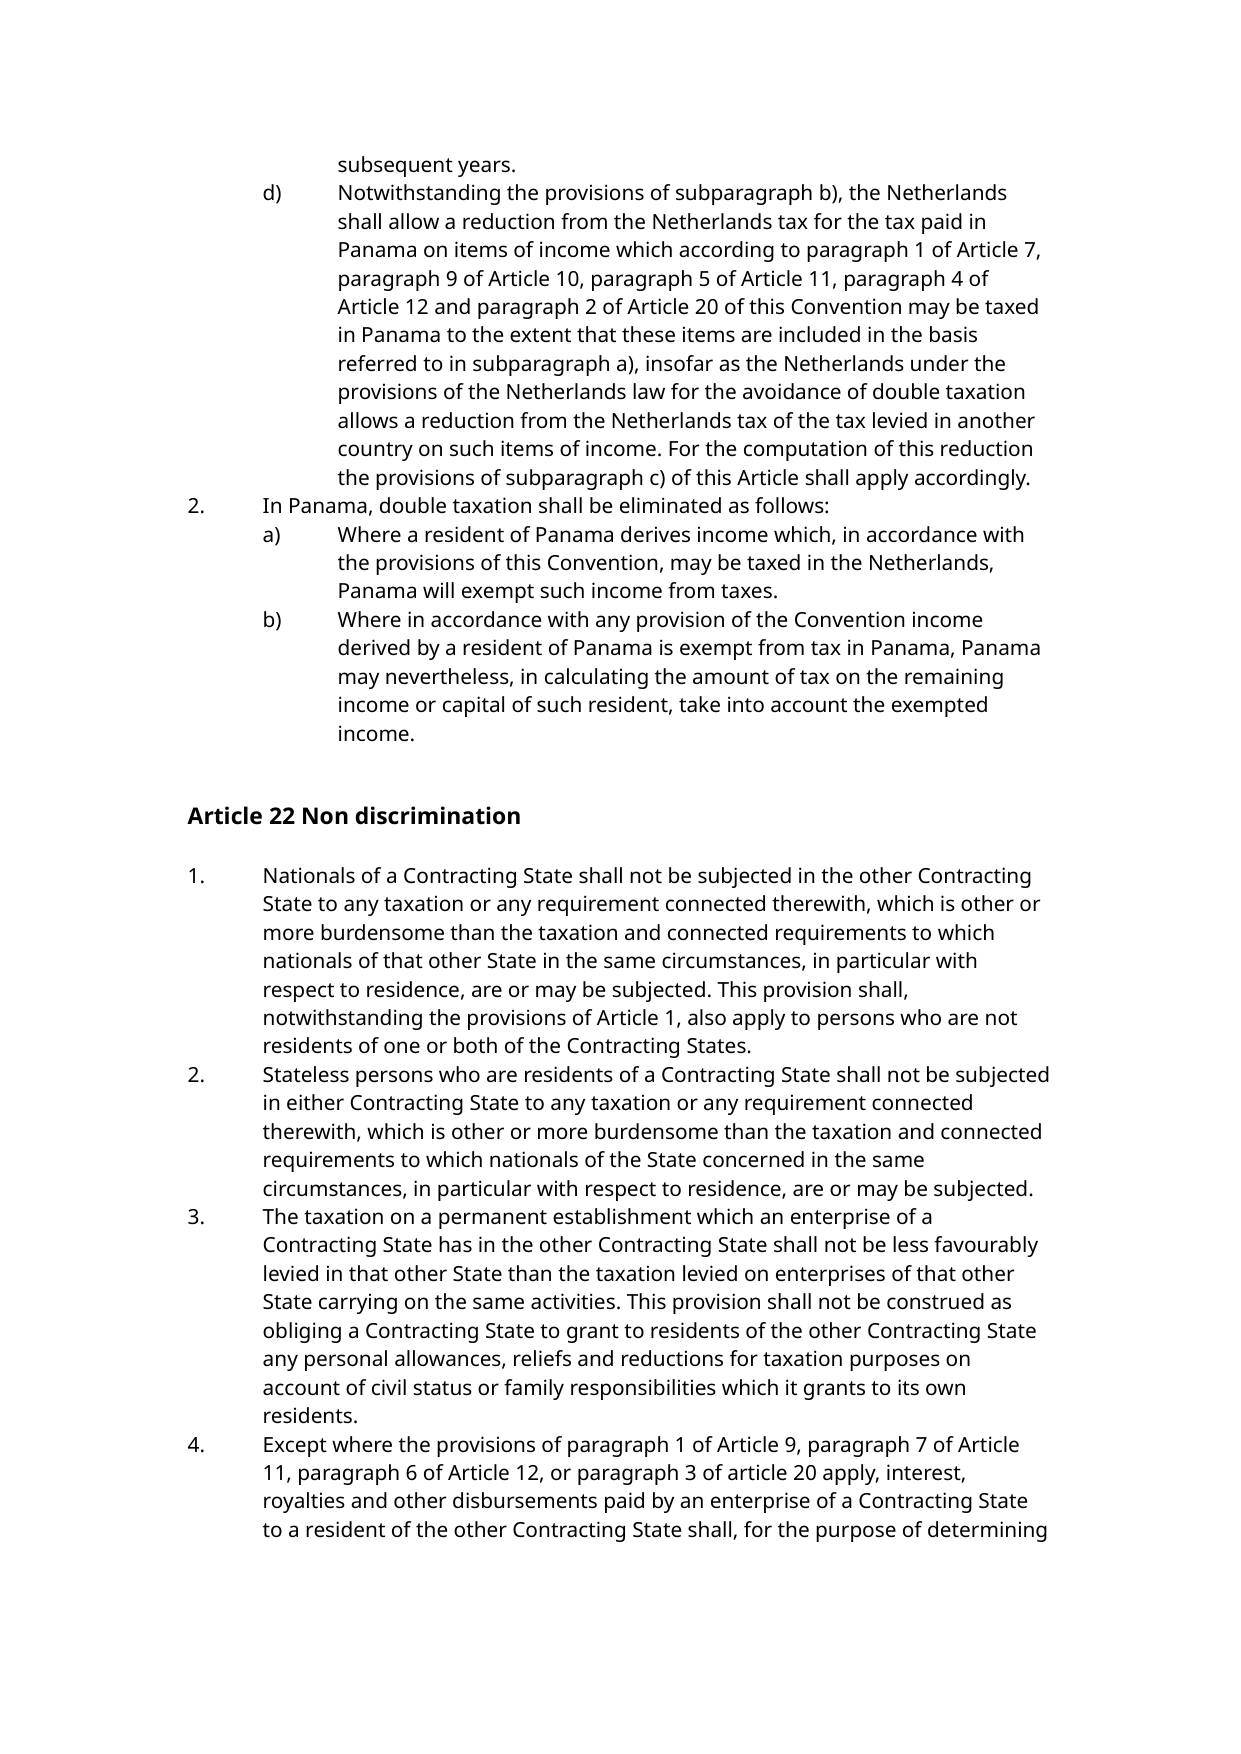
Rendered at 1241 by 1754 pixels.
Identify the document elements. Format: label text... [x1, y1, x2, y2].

list In Panama, double taxation shall be eliminated as follows: [187, 491, 1053, 520]
list Except where the provisions of paragraph 1 of Article 9, paragraph 7 of Article 11, paragraph 6 of Article 12, or paragraph 3 of article 20 apply, interest, royalties and other disbursements paid by an enterprise of a Contracting State to a resident of the other Contracting State shall, for the purpose of determining [187, 1430, 1053, 1543]
list Nationals of a Contracting State shall not be subjected in the other Contracting State to any taxation or any requirement connected therewith, which is other or more burdensome than the taxation and connected requirements to which nationals of that other State in the same circumstances, in particular with respect to residence, are or may be subjected. This provision shall, notwithstanding the provisions of Article 1, also apply to persons who are not residents of one or both of the Contracting States. [187, 861, 1053, 1060]
list Where a resident of Panama derives income which, in accordance with the provisions of this Convention, may be taxed in the Netherlands, Panama will exempt such income from taxes. [262, 520, 1053, 605]
list Stateless persons who are residents of a Contracting State shall not be subjected in either Contracting State to any taxation or any requirement connected therewith, which is other or more burdensome than the taxation and connected requirements to which nationals of the State concerned in the same circumstances, in particular with respect to residence, are or may be subjected. [187, 1060, 1053, 1202]
list Notwithstanding the provisions of subparagraph b), the Netherlands shall allow a reduction from the Netherlands tax for the tax paid in Panama on items of income which according to paragraph 1 of Article 7, paragraph 9 of Article 10, paragraph 5 of Article 11, paragraph 4 of Article 12 and paragraph 2 of Article 20 of this Convention may be taxed in Panama to the extent that these items are included in the basis referred to in subparagraph a), insofar as the Netherlands under the provisions of the Netherlands law for the avoidance of double taxation allows a reduction from the Netherlands tax of the tax levied in another country on such items of income. For the computation of this reduction the provisions of subparagraph c) of this Article shall apply accordingly. [262, 178, 1053, 491]
subtitle Article 22 Non discrimination [187, 800, 1053, 831]
list The taxation on a permanent establishment which an enterprise of a Contracting State has in the other Contracting State shall not be less favourably levied in that other State than the taxation levied on enterprises of that other State carrying on the same activities. This provision shall not be construed as obliging a Contracting State to grant to residents of the other Contracting State any personal allowances, reliefs and reductions for taxation purposes on account of civil status or family responsibilities which it grants to its own residents. [187, 1202, 1053, 1430]
list Where in accordance with any provision of the Convention income derived by a resident of Panama is exempt from tax in Panama, Panama may nevertheless, in calculating the amount of tax on the remaining income or capital of such resident, take into account the exempted income. [262, 605, 1053, 747]
list subsequent years. [262, 150, 1053, 178]
